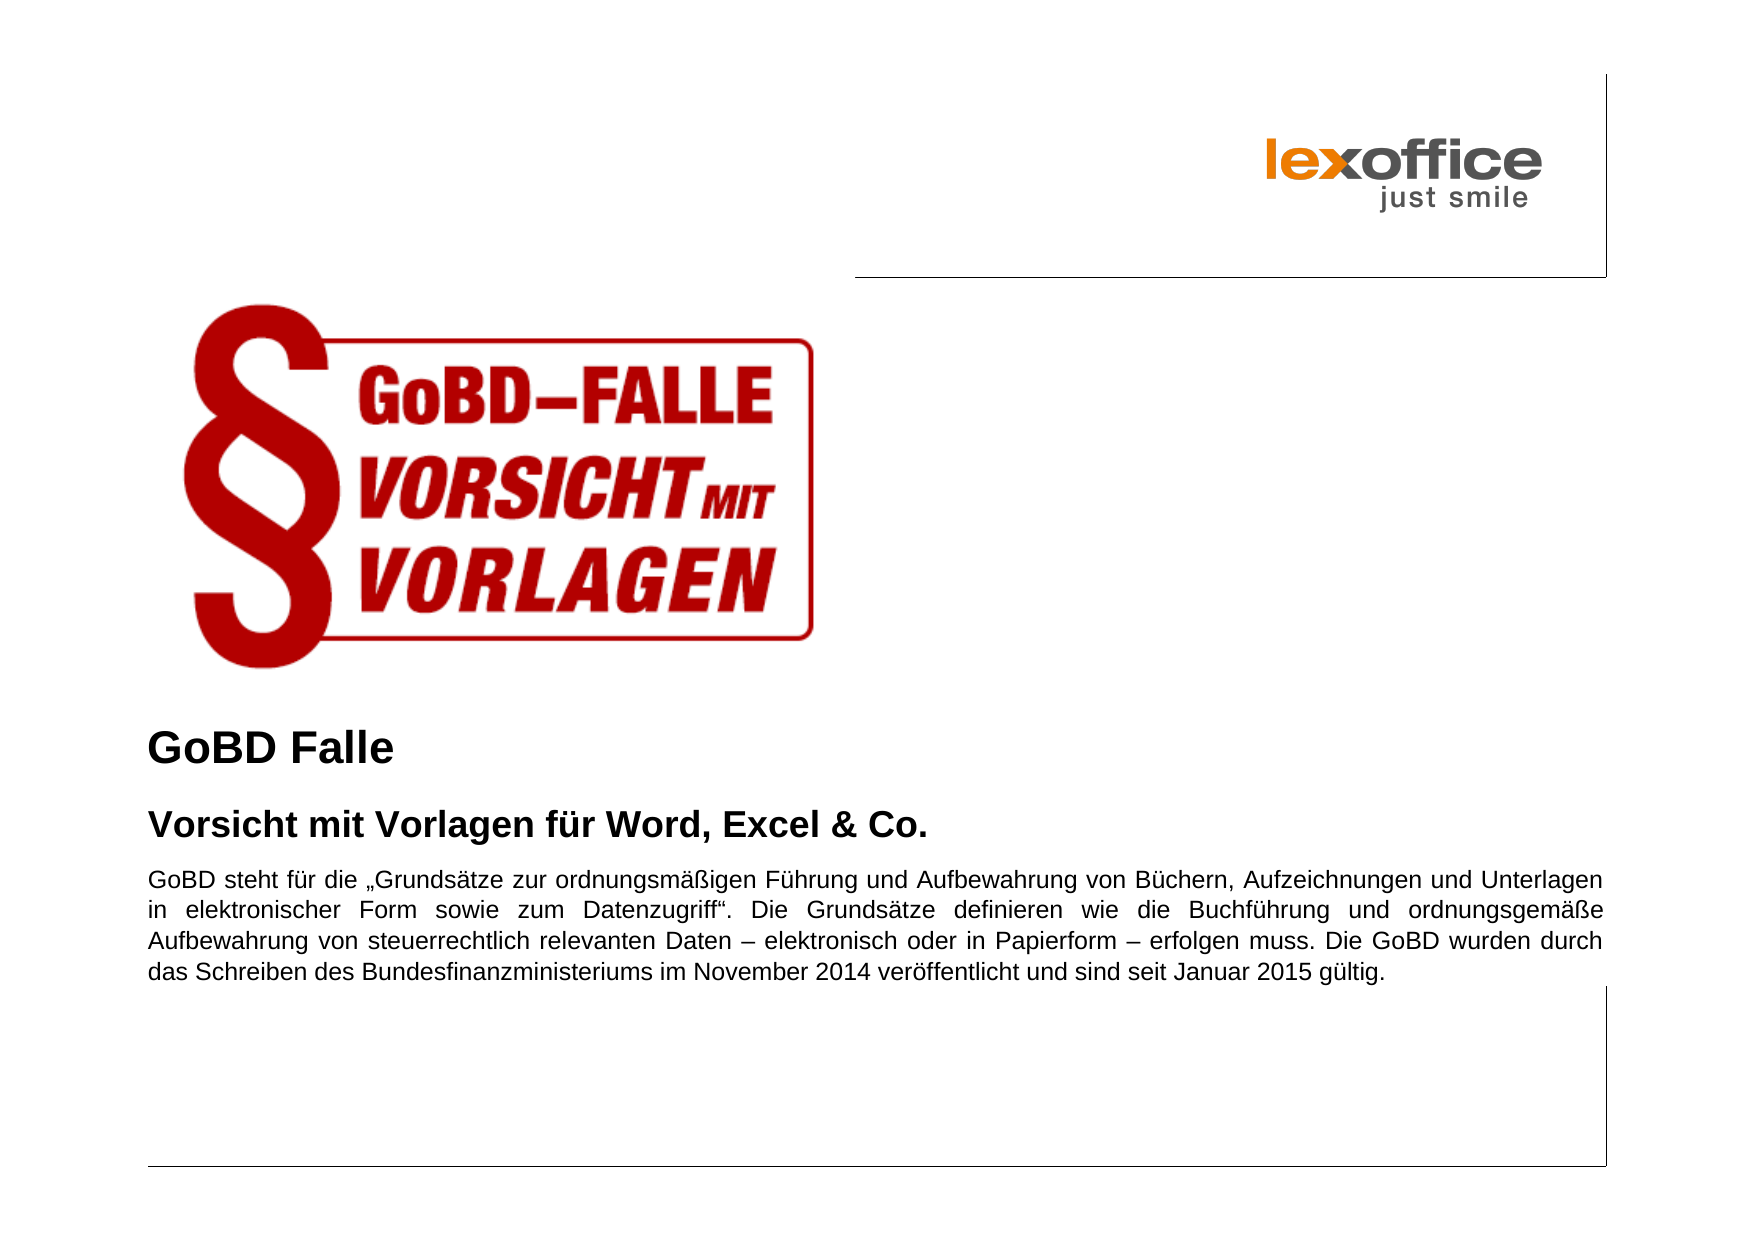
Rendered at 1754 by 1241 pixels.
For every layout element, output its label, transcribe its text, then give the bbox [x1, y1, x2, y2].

text GoBD Falle [148, 721, 1606, 773]
picture [1266, 138, 1542, 213]
picture [147, 276, 855, 696]
text Vorsicht mit Vorlagen für Word, Excel & Co. [148, 802, 1606, 845]
text GoBD steht für die „Grundsätze zur ordnungsmäßigen Führung und Aufbewahrung von Büchern, Aufzeichnungen und Unterlagen in elektronischer Form sowie zum Datenzugriff“. Die Grundsätze definieren wie die Buchführung und ordnungsgemäße Aufbewahrung von steuerrechtlich relevanten Daten – elektronisch oder in Papierform – erfolgen muss. Die GoBD wurden durch das Schreiben des Bundesfinanzministeriums im November 2014 veröffentlicht und sind seit Januar 2015 gültig. [148, 864, 1606, 986]
